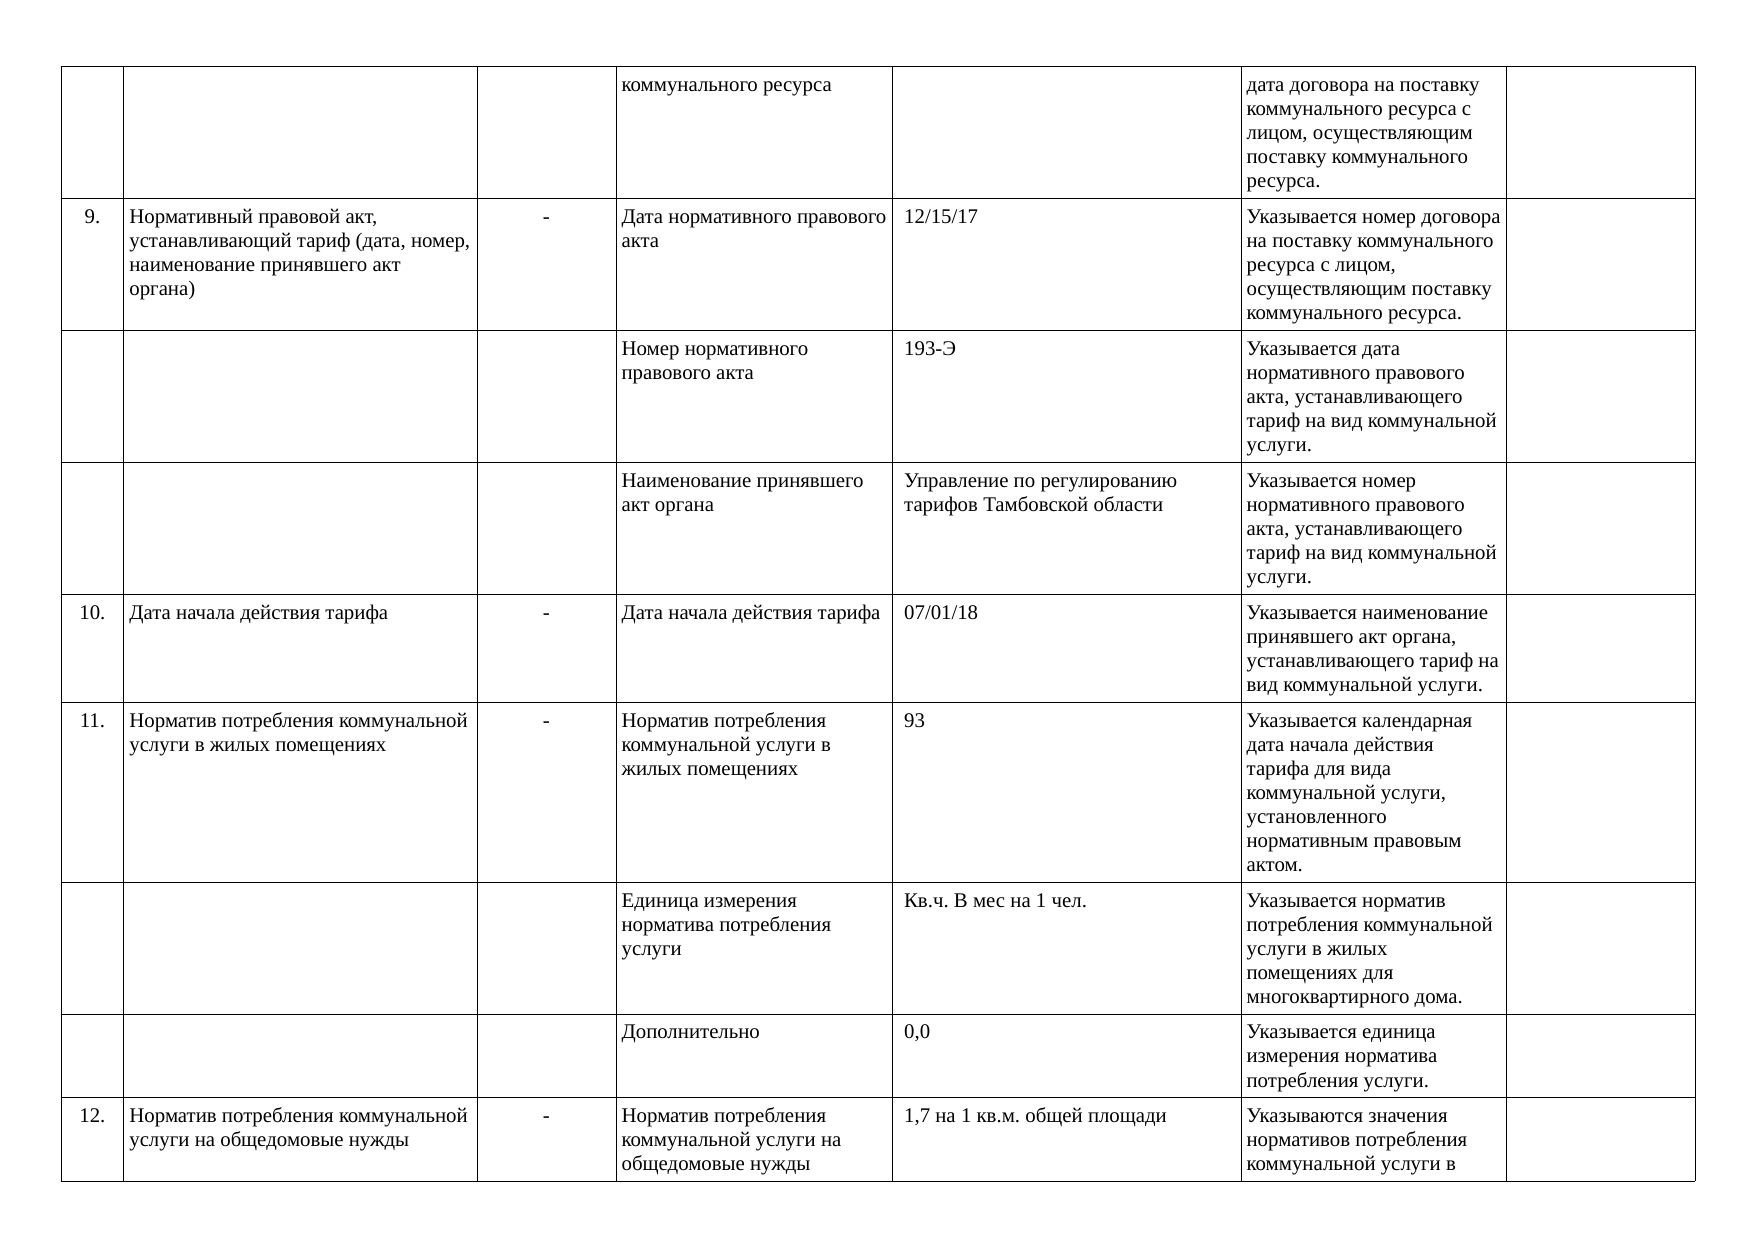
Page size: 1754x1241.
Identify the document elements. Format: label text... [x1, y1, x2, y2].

table_cell [62, 1015, 123, 1097]
table_cell 1,7 на 1 кв.м. общей площади [893, 1098, 1241, 1181]
table_cell [124, 883, 477, 1013]
table_cell 12. [62, 1098, 123, 1181]
table_cell [1507, 67, 1695, 198]
table_cell 15.12.17 [893, 199, 1241, 330]
table_cell [1507, 883, 1695, 1013]
table_cell [124, 463, 477, 594]
table_cell 01.07.18 [893, 595, 1241, 702]
table_cell Нормативный правовой акт, устанавливающий тариф (дата, номер, наименование принявшего акт органа) [124, 199, 477, 330]
table_cell [62, 883, 123, 1013]
table_cell [1507, 595, 1695, 702]
table_cell [478, 331, 616, 462]
table_cell 9. [62, 199, 123, 330]
table_cell [1507, 199, 1695, 330]
table_cell 0,0 [893, 1015, 1241, 1097]
table_cell Норматив потребления коммунальной услуги в жилых помещениях [617, 703, 892, 882]
table_cell [124, 1015, 477, 1097]
table_cell Норматив потребления коммунальной услуги на общедомовые нужды [124, 1098, 477, 1181]
table_cell Номер нормативного правового акта [617, 331, 892, 462]
table_cell [124, 331, 477, 462]
table_cell Дата начала действия тарифа [124, 595, 477, 702]
table_cell Указывается номер договора на поставку коммунального ресурса с лицом, осуществляющим поставку коммунального ресурса. [1242, 199, 1506, 330]
table_cell [1507, 331, 1695, 462]
table_cell [1507, 463, 1695, 594]
table_cell коммунального ресурса [617, 67, 892, 198]
table_cell [124, 67, 477, 198]
table_cell [62, 331, 123, 462]
table_cell - [478, 703, 616, 882]
table_cell Норматив потребления коммунальной услуги на общедомовые нужды [617, 1098, 892, 1181]
table_cell Наименование принявшего акт органа [617, 463, 892, 594]
table_cell Указывается единица измерения норматива потребления услуги. [1242, 1015, 1506, 1097]
table_cell - [893, 67, 1241, 198]
table_cell [478, 883, 616, 1013]
table_cell [1507, 1098, 1695, 1181]
table_cell Дополнительно [617, 1015, 892, 1097]
table_cell - [478, 1098, 616, 1181]
table_cell [478, 1015, 616, 1097]
table_cell Единица измерения норматива потребления услуги [617, 883, 892, 1013]
table_cell 11. [62, 703, 123, 882]
table_cell Указывается норматив потребления коммунальной услуги в жилых помещениях для многоквартирного дома. [1242, 883, 1506, 1013]
table_cell [62, 463, 123, 594]
table_cell Указывается календарная дата начала действия тарифа для вида коммунальной услуги, установленного нормативным правовым актом. [1242, 703, 1506, 882]
table_cell Дата нормативного правового акта [617, 199, 892, 330]
table_cell Управление по регулированию тарифов Тамбовской области [893, 463, 1241, 594]
table_cell 193-Э [893, 331, 1241, 462]
table_cell - [478, 199, 616, 330]
table_cell 93 [893, 703, 1241, 882]
table_cell 10. [62, 595, 123, 702]
table_cell Указывается дата нормативного правового акта, устанавливающего тариф на вид коммунальной услуги. [1242, 331, 1506, 462]
table_cell Норматив потребления коммунальной услуги в жилых помещениях [124, 703, 477, 882]
table_cell [62, 67, 123, 198]
table_cell [1507, 703, 1695, 882]
table_cell Указывается наименование принявшего акт органа, устанавливающего тариф на вид коммунальной услуги. [1242, 595, 1506, 702]
table_cell Указываются значения нормативов потребления коммунальной услуги в [1242, 1098, 1506, 1181]
table_cell [478, 463, 616, 594]
table_cell [478, 67, 616, 198]
table_cell дата договора на поставку коммунального ресурса с лицом, осуществляющим поставку коммунального ресурса. [1242, 67, 1506, 198]
table_cell - [478, 595, 616, 702]
table_cell Дата начала действия тарифа [617, 595, 892, 702]
table_cell [1507, 1015, 1695, 1097]
table_cell Кв.ч. В мес на 1 чел. [893, 883, 1241, 1013]
table_cell Указывается номер нормативного правового акта, устанавливающего тариф на вид коммунальной услуги. [1242, 463, 1506, 594]
